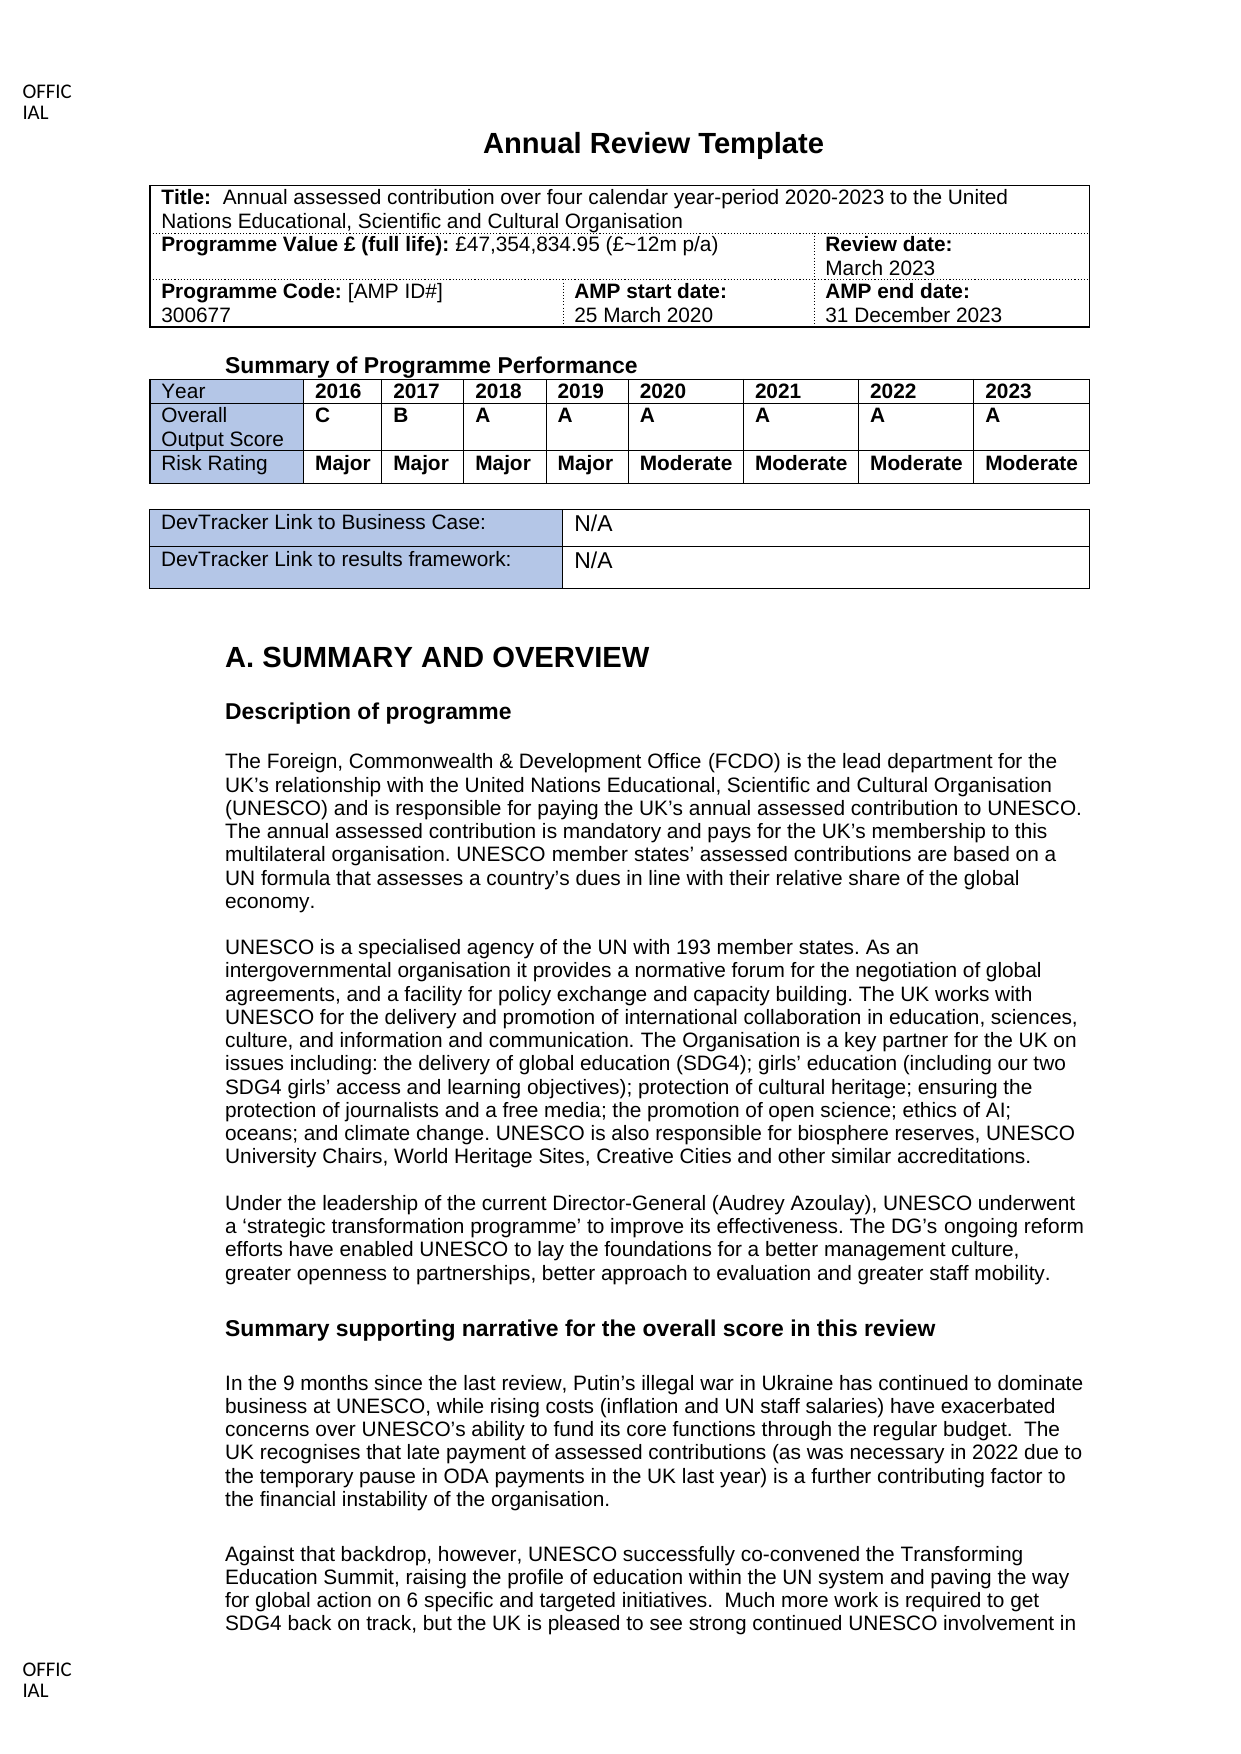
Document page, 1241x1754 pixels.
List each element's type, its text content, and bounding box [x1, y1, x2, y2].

table_header 2022 [859, 380, 973, 403]
table_cell Risk Rating [151, 451, 303, 483]
table_cell Moderate [629, 451, 743, 483]
table_cell Major [304, 451, 381, 483]
table_header 2019 [547, 380, 628, 403]
table_cell Review date: March 2023 [814, 233, 1089, 279]
table_cell A [629, 404, 743, 450]
table_cell N/A [563, 547, 1089, 588]
table_cell C [304, 404, 381, 450]
table_cell Moderate [859, 451, 973, 483]
table_header N/A [563, 510, 1089, 546]
table_cell A [464, 404, 546, 450]
text UNESCO is a specialised agency of the UN with 193 member states. As an intergovernmental organisation it provides a normative forum for the negotiation of global agreements, and a facility for policy exchange and capacity building. The UK works with UNESCO for the delivery and promotion of international collaboration in education, sciences, culture, and information and communication. The Organisation is a key partner for the UK on issues including: the delivery of global education (SDG4); girls’ education (including our two SDG4 girls’ access and learning objectives); protection of cultural heritage; ensuring the protection of journalists and a free media; the promotion of open science; ethics of AI; oceans; and climate change. UNESCO is also responsible for biosphere reserves, UNESCO University Chairs, World Heritage Sites, Creative Cities and other similar accreditations. [225, 936, 1090, 1168]
table_header 2018 [464, 380, 546, 403]
table_header 2016 [304, 380, 381, 403]
table_header Year [151, 380, 303, 403]
table_cell Major [382, 451, 463, 483]
table_cell Major [547, 451, 628, 483]
table_cell A [974, 404, 1089, 450]
subtitle Annual Review Template [225, 127, 1090, 159]
table_header 2017 [382, 380, 463, 403]
text Description of programme [225, 699, 1090, 724]
text A. SUMMARY AND OVERVIEW [225, 641, 1090, 673]
table_header Title: Annual assessed contribution over four calendar year-period 2020-2023 to the United Nations Educational, Scientific and Cultural Organisation [151, 186, 1089, 232]
table_header 2023 [974, 380, 1089, 403]
text In the 9 months since the last review, Putin’s illegal war in Ukraine has continued to dominate business at UNESCO, while rising costs (inflation and UN staff salaries) have exacerbated concerns over UNESCO’s ability to fund its core functions through the regular budget. The UK recognises that late payment of assessed contributions (as was necessary in 2022 due to the temporary pause in ODA payments in the UK last year) is a further contributing factor to the financial instability of the organisation. [225, 1371, 1090, 1511]
text Under the leadership of the current Director-General (Audrey Azoulay), UNESCO underwent a ‘strategic transformation programme’ to improve its effectiveness. The DG’s ongoing reform efforts have enabled UNESCO to lay the foundations for a better management culture, greater openness to partnerships, better approach to evaluation and greater staff mobility. [225, 1191, 1090, 1284]
table_header 2020 [629, 380, 743, 403]
text Against that backdrop, however, UNESCO successfully co-convened the Transforming Education Summit, raising the profile of education within the UN system and paving the way for global action on 6 specific and targeted initiatives. Much more work is required to get SDG4 back on track, but the UK is pleased to see strong continued UNESCO involvement in [225, 1542, 1090, 1635]
table_cell Programme Code: [AMP ID#] 300677 [151, 279, 563, 326]
table_cell Major [464, 451, 546, 483]
table_cell AMP start date: 25 March 2020 [563, 279, 814, 326]
text Summary of Programme Performance [225, 353, 1090, 379]
table_header 2021 [744, 380, 858, 403]
table_cell DevTracker Link to results framework: [150, 547, 562, 588]
table_cell AMP end date: 31 December 2023 [814, 279, 1089, 326]
table_cell Programme Value £ (full life): £47,354,834.95 (£~12m p/a) [151, 233, 814, 279]
table_cell Moderate [974, 451, 1089, 483]
table_cell Moderate [744, 451, 858, 483]
table_cell Overall Output Score [151, 404, 303, 450]
table_cell A [859, 404, 973, 450]
text Summary supporting narrative for the overall score in this review [225, 1316, 1090, 1341]
table_header DevTracker Link to Business Case: [150, 510, 562, 546]
table_cell B [382, 404, 463, 450]
text The Foreign, Commonwealth & Development Office (FCDO) is the lead department for the UK’s relationship with the United Nations Educational, Scientific and Cultural Organisation (UNESCO) and is responsible for paying the UK’s annual assessed contribution to UNESCO. The annual assessed contribution is mandatory and pays for the UK’s membership to this multilateral organisation. UNESCO member states’ assessed contributions are based on a UN formula that assesses a country’s dues in line with their relative share of the global economy. [225, 750, 1090, 913]
table_cell A [744, 404, 858, 450]
table_cell A [547, 404, 628, 450]
